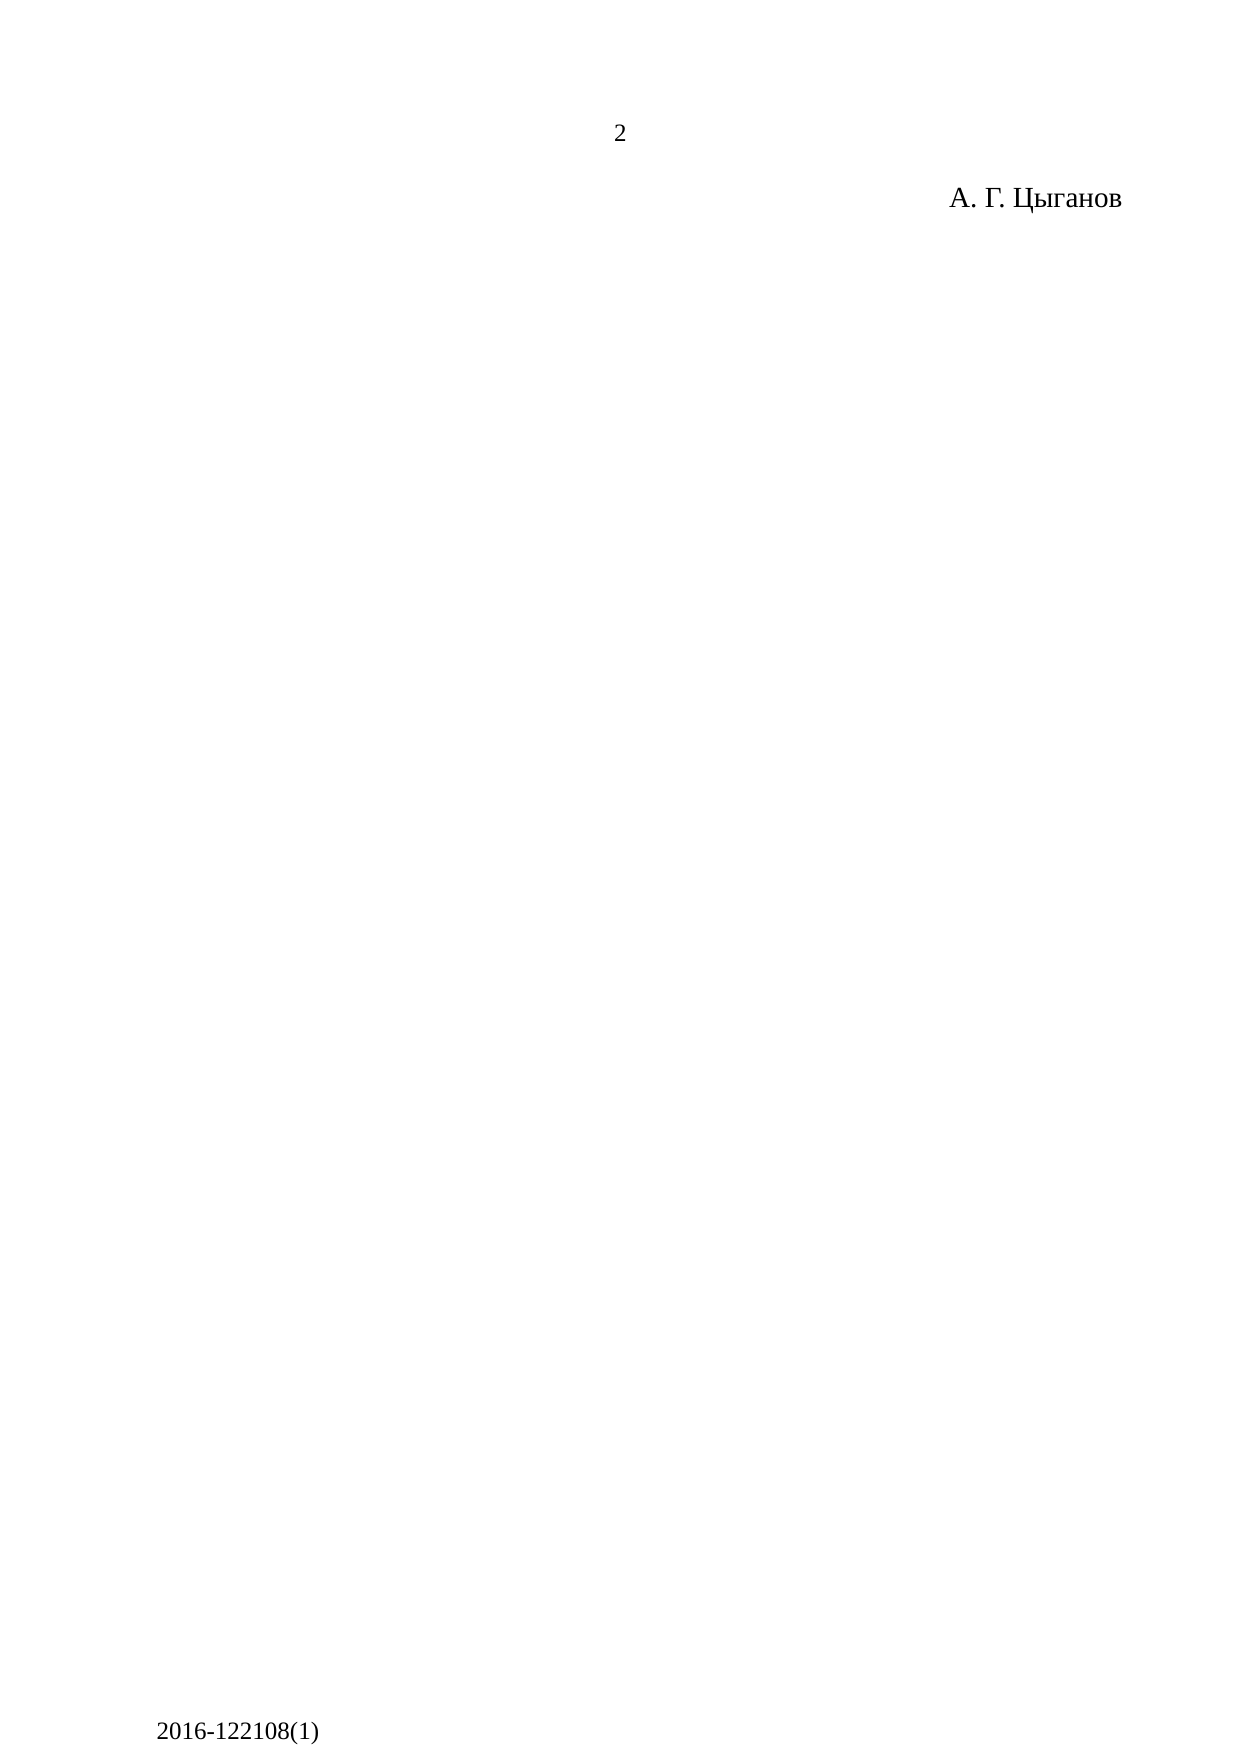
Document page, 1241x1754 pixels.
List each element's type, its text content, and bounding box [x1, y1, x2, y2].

text А. Г. Цыганов [118, 176, 1122, 214]
